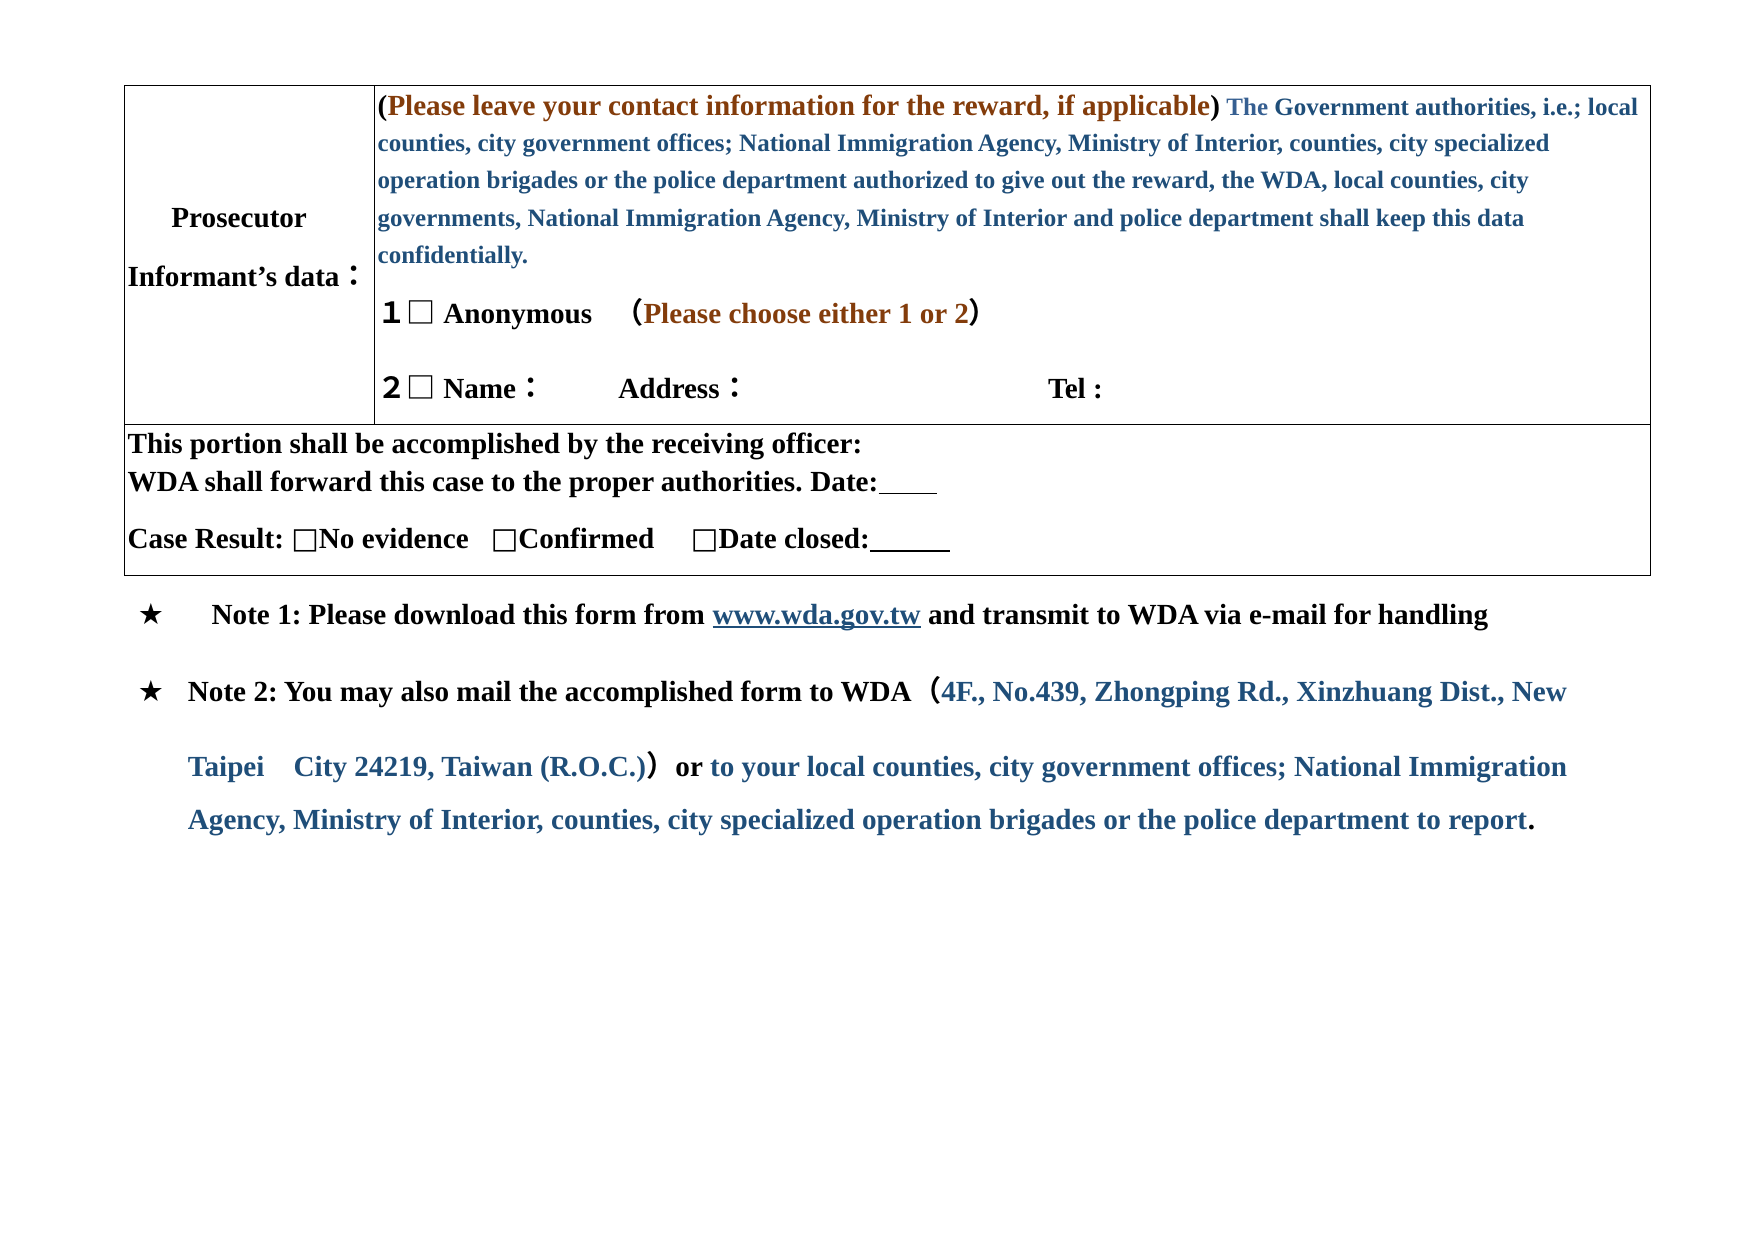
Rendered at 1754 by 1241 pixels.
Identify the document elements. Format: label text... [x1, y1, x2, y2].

list Note 1: Please download this form from www.wda.gov.tw and transmit to WDA via e-mail for handling [138, 576, 1637, 651]
table_cell Prosecutor Informant’s data： [125, 86, 374, 424]
table_cell This portion shall be accomplished by the receiving officer: WDA shall forward this case to the proper authorities. Date: Case Result: □No evidence □Confirmed □Date closed: [125, 425, 1650, 575]
list Note 2: You may also mail the accomplished form to WDA（4F., No.439, Zhongping Rd., Xinzhuang Dist., New Taipei City 24219, Taiwan (R.O.C.)）or to your local counties, city government offices; National Immigration Agency, Ministry of Interior, counties, city specialized operation brigades or the police department to report. [138, 651, 1637, 838]
table_cell (Please leave your contact information for the reward, if applicable) The Government authorities, i.e.; local counties, city government offices; National Immigration Agency, Ministry of Interior, counties, city specialized operation brigades or the police department authorized to give out the reward, the WDA, local counties, city governments, National Immigration Agency, Ministry of Interior and police department shall keep this data confidentially. １□ Anonymous （Please choose either 1 or 2） ２□ Name： Address： Tel : [375, 86, 1650, 424]
